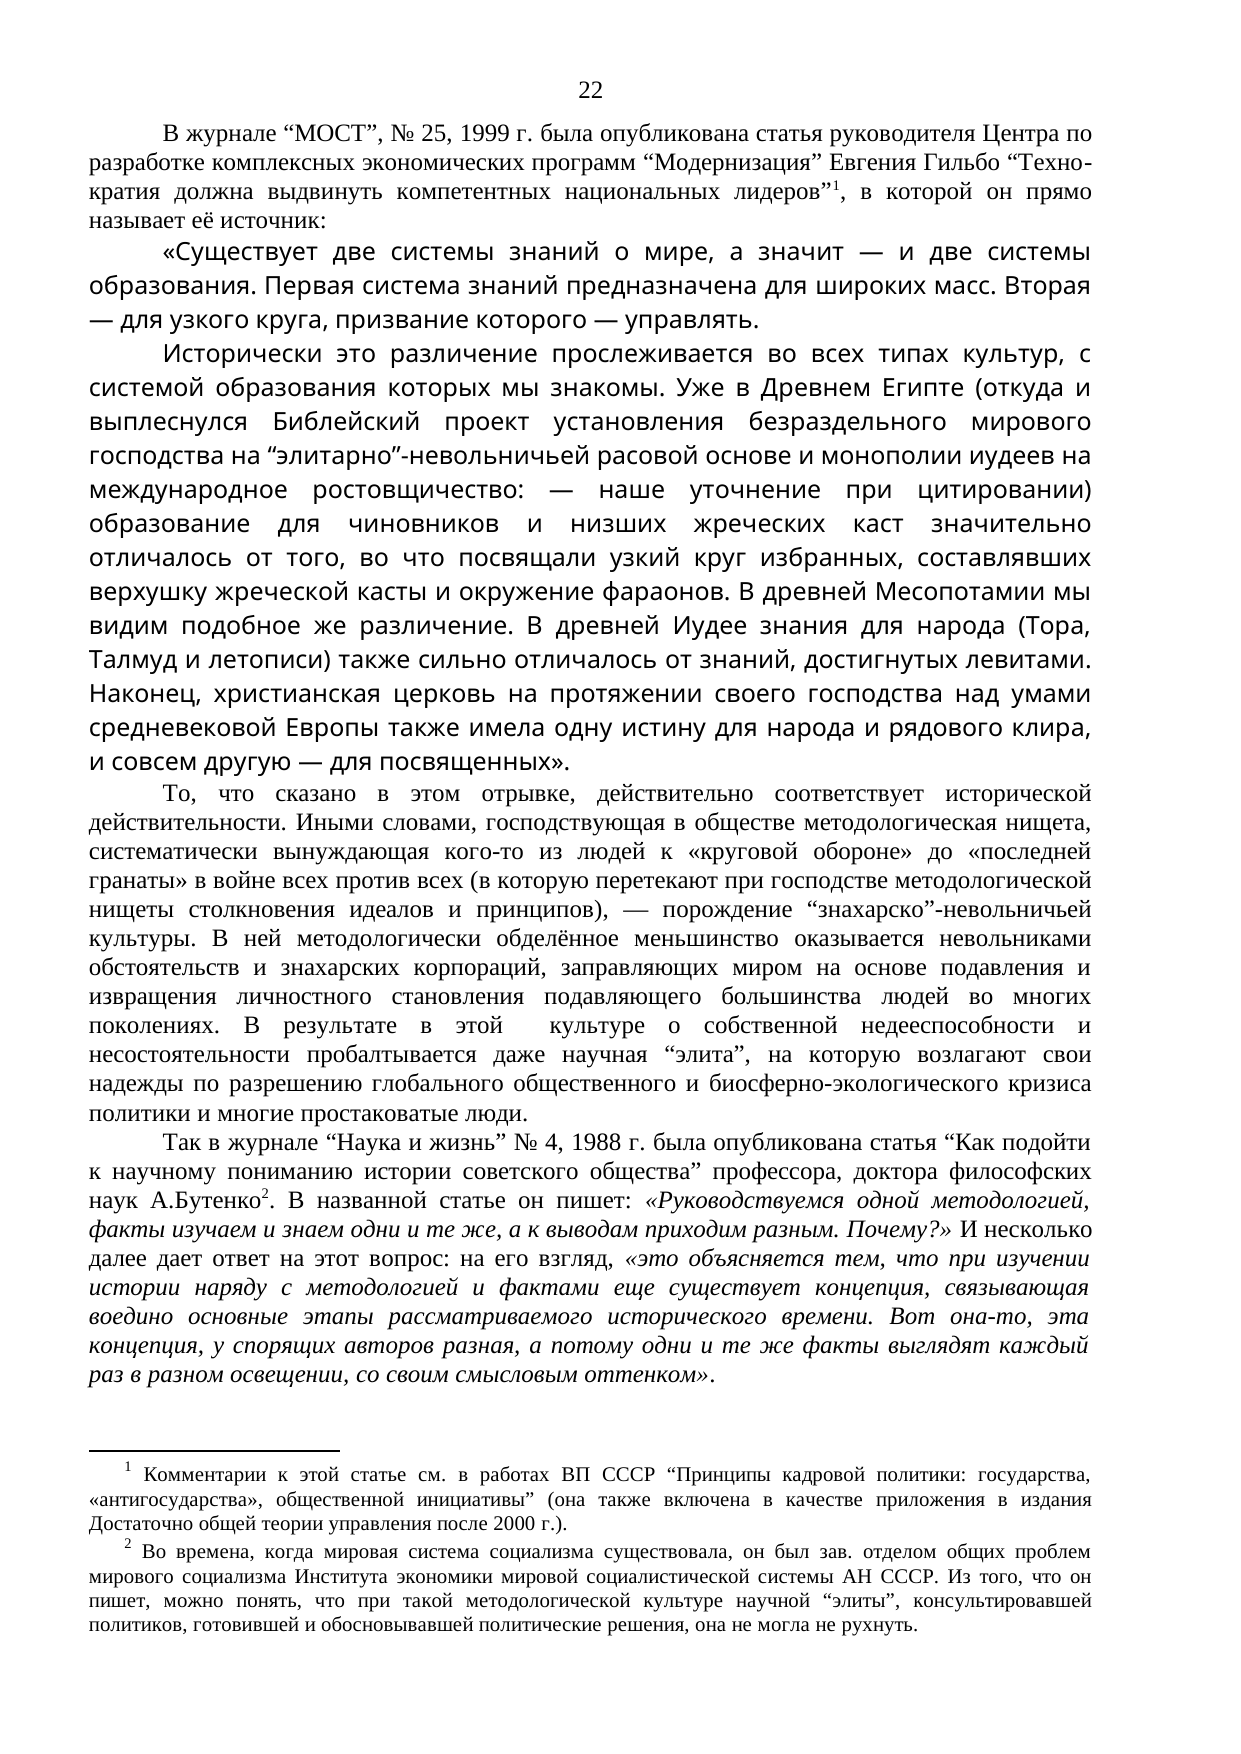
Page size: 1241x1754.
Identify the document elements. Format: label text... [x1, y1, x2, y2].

text «Существует две системы знаний о мире, а значит — и две системы образования. Первая система знаний предназначена для широких масс. Вторая — для узкого круга, призвание которого — управлять. [89, 234, 1092, 336]
text Во времена, когда мировая система социализма существовала, он был зав. отделом общих проблем мирового социализма Института экономики мировой социалистической системы АН СССР. Из того, что он пишет, можно понять, что при такой методологической культуре научной “элиты”, консультировавшей политиков, готовившей и обосновывавшей политические решения, она не могла не рухнуть. [89, 1534, 1092, 1636]
text В журнале “МОСТ”, № 25, 1999 г. была опубликована статья руководителя Центра по разработке комплексных экономических программ “Модернизация” Евгения Гильбо “Техно­кратия должна выдвинуть компетентных национальных лидеров”, в которой он прямо называет её источник: [89, 118, 1092, 234]
text Так в журнале “Наука и жизнь” № 4, 1988 г. была опубликована статья “Как подойти к научному пониманию истории советского общества” профессора, доктора философских наук А.Бутенко. В названной статье он пишет: «Руководствуемся одной методологией, факты изучаем и знаем одни и те же, а к выводам приходим разным. Почему?» И несколько далее дает ответ на этот вопрос: на его взгляд, «это объясняется тем, что при изучении истории наряду с методологией и фактами еще существует концепция, связывающая воедино основные этапы рассматриваемого исторического времени. Вот она-то, эта концепция, у спорящих авторов разная, а потому одни и те же факты выглядят каждый раз в разном освещении, со своим смысловым оттенком». [89, 1126, 1092, 1388]
text Комментарии к этой статье см. в работах ВП СССР “Принципы кадровой политики: государства, «антигосударства», общественной инициативы” (она также включена в качестве приложения в издания Достаточно общей теории управления после 2000 г.). [89, 1457, 1092, 1534]
text То, что сказано в этом отрывке, действительно соответствует исторической действительности. Иными словами, господствующая в обществе методологическая нищета, систематически вынуждающая кого-то из людей к «круговой обороне» до «последней гранаты» в войне всех против всех (в которую перетекают при господстве методологической нищеты столкновения идеалов и принципов), — порождение “знахарско”-невольничьей культуры. В ней методологически обделённое меньшинство оказывается невольниками обстоятельств и знахарских корпораций, заправляющих миром на основе подавления и извращения личностного становления подавляющего большинства людей во многих поколениях. В результате в этой культуре о собственной недееспособности и несостоятельности пробалтывается даже научная “элита”, на которую возлагают свои надежды по разрешению глобального общественного и биосферно-экологического кризиса политики и многие простаковатые люди. [89, 778, 1092, 1126]
text Исторически это различение прослеживается во всех типах культур, с системой образования которых мы знакомы. Уже в Древнем Египте (откуда и выплеснулся Библейский проект установления безраздельного мирового господства на “элитарно”-невольничьей расовой основе и монополии иудеев на международное ростовщичество: — наше уточнение при цитировании) образование для чиновников и низших жреческих каст значительно отличалось от того, во что посвящали узкий круг избранных, составлявших верхушку жреческой касты и окружение фараонов. В древней Месопотамии мы видим подобное же различение. В древней Иудее знания для народа (Тора, Талмуд и летописи) также сильно отличалось от знаний, достигнутых левитами. Наконец, христианская церковь на протяжении своего господства над умами средневековой Европы также имела одну истину для народа и рядового клира, и совсем другую — для посвященных». [89, 336, 1092, 778]
